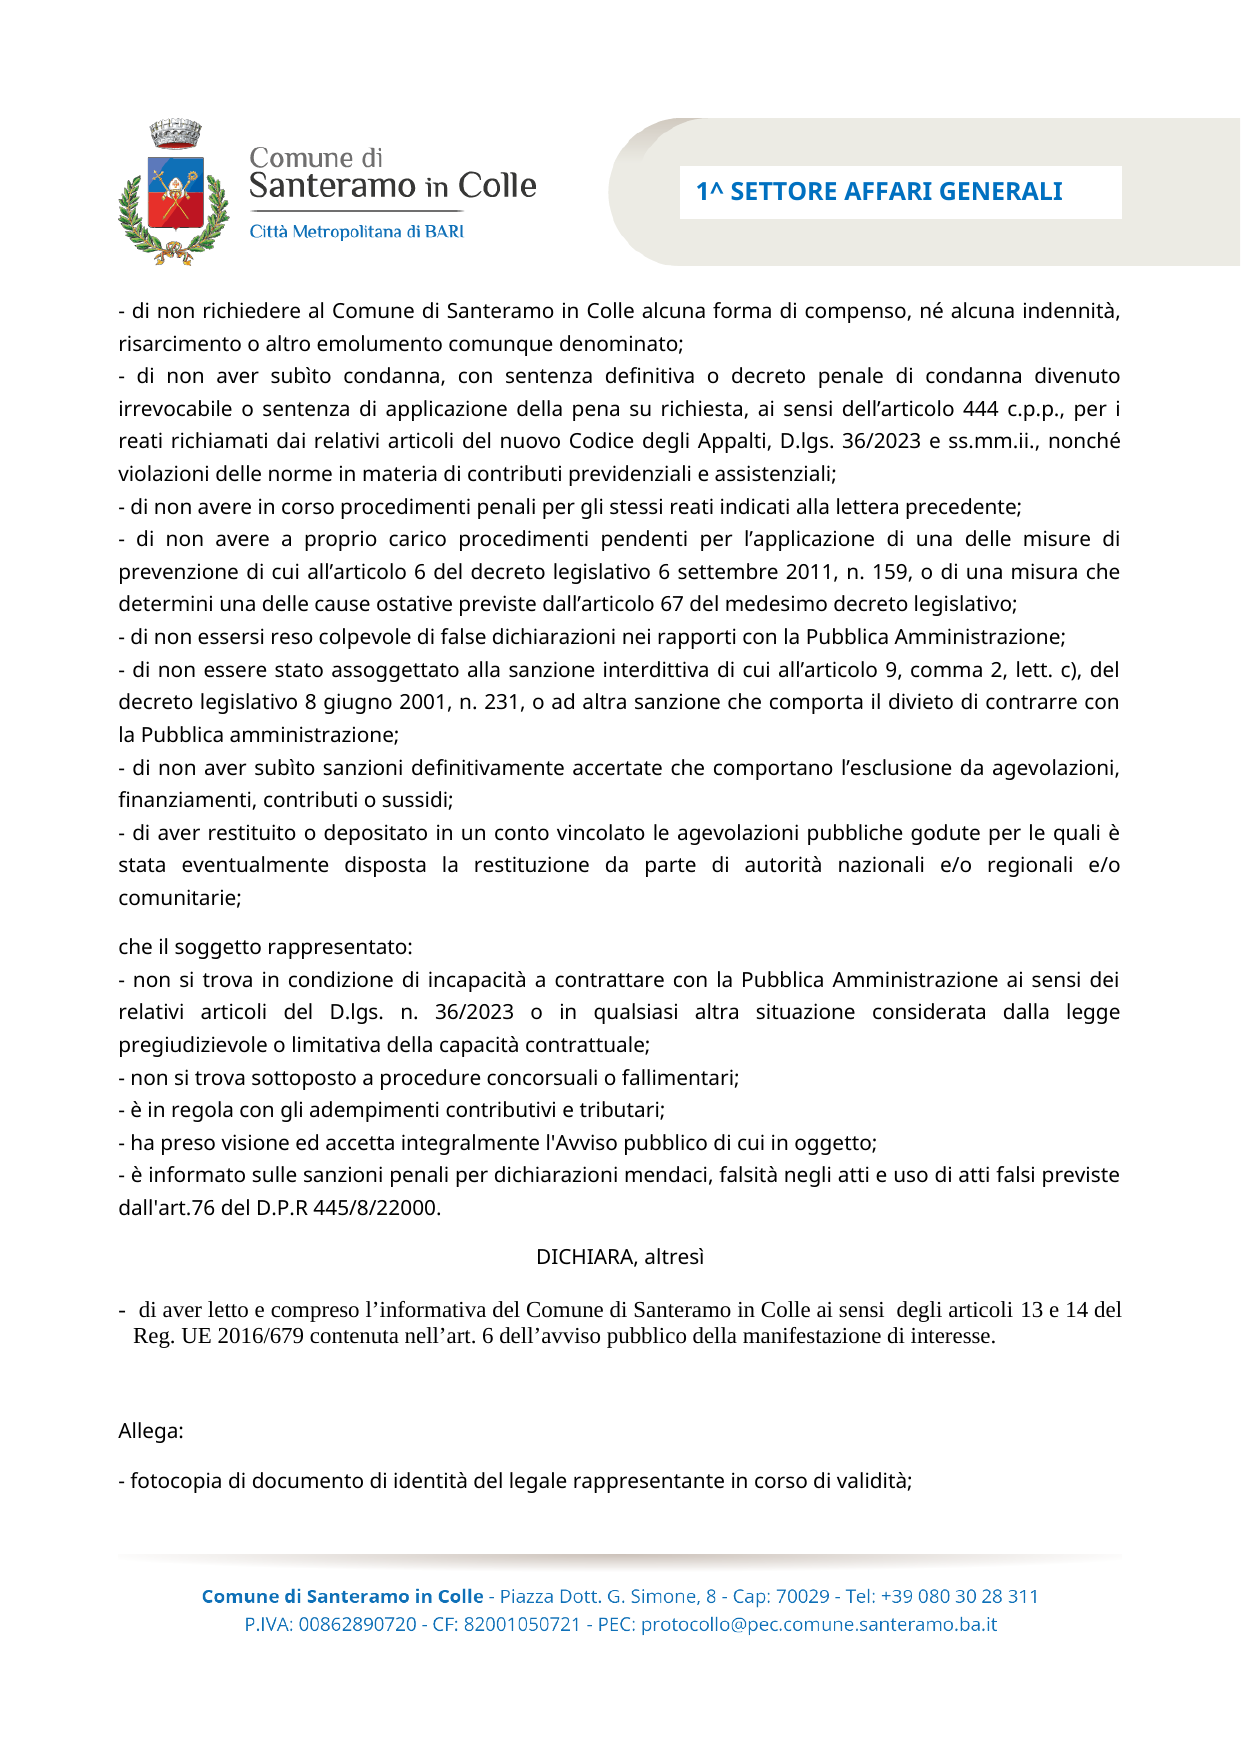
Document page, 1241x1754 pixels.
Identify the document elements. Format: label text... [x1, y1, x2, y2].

text - di non aver subìto sanzioni definitivamente accertate che comportano l’esclusione da agevolazioni, finanziamenti, contributi o sussidi; [118, 753, 1122, 814]
text - è informato sulle sanzioni penali per dichiarazioni mendaci, falsità negli atti e uso di atti falsi previste dall'art.76 del D.P.R 445/8/22000. [118, 1161, 1122, 1222]
text - di non essersi reso colpevole di false dichiarazioni nei rapporti con la Pubblica Amministrazione; [118, 622, 1122, 651]
text - di non essere stato assoggettato alla sanzione interdittiva di cui all’articolo 9, comma 2, lett. c), del decreto legislativo 8 giugno 2001, n. 231, o ad altra sanzione che comporta il divieto di contrarre con la Pubblica amministrazione; [118, 655, 1122, 748]
text - non si trova in condizione di incapacità a contrattare con la Pubblica Amministrazione ai sensi dei relativi articoli del D.lgs. n. 36/2023 o in qualsiasi altra situazione considerata dalla legge pregiudizievole o limitativa della capacità contrattuale; [118, 965, 1122, 1058]
text - di non richiedere al Comune di Santeramo in Colle alcuna forma di compenso, né alcuna indennità, risarcimento o altro emolumento comunque denominato; [118, 296, 1122, 357]
text che il soggetto rappresentato: [118, 932, 1122, 961]
text - non si trova sottoposto a procedure concorsuali o fallimentari; [118, 1063, 1122, 1091]
text DICHIARA, altresì [118, 1242, 1122, 1271]
list di aver letto e compreso l’informativa del Comune di Santeramo in Colle ai sensi degli articoli 13 e 14 del Reg. UE 2016/679 contenuta nell’art. 6 dell’avviso pubblico della manifestazione di interesse. [118, 1296, 1122, 1348]
text - di non avere in corso procedimenti penali per gli stessi reati indicati alla lettera precedente; [118, 492, 1122, 520]
text - di non aver subìto condanna, con sentenza definitiva o decreto penale di condanna divenuto irrevocabile o sentenza di applicazione della pena su richiesta, ai sensi dell’articolo 444 c.p.p., per i reati richiamati dai relativi articoli del nuovo Codice degli Appalti, D.lgs. 36/2023 e ss.mm.ii., nonché violazioni delle norme in materia di contributi previdenziali e assistenziali; [118, 361, 1122, 488]
text - fotocopia di documento di identità del legale rappresentante in corso di validità; [118, 1466, 1122, 1494]
text Allega: [118, 1417, 1122, 1445]
text - di aver restituito o depositato in un conto vincolato le agevolazioni pubbliche godute per le quali è stata eventualmente disposta la restituzione da parte di autorità nazionali e/o regionali e/o comunitarie; [118, 818, 1122, 911]
text - di non avere a proprio carico procedimenti pendenti per l’applicazione di una delle misure di prevenzione di cui all’articolo 6 del decreto legislativo 6 settembre 2011, n. 159, o di una misura che determini una delle cause ostative previste dall’articolo 67 del medesimo decreto legislativo; [118, 524, 1122, 618]
text - è in regola con gli adempimenti contributivi e tributari; [118, 1095, 1122, 1124]
text - ha preso visione ed accetta integralmente l'Avviso pubblico di cui in oggetto; [118, 1128, 1122, 1156]
